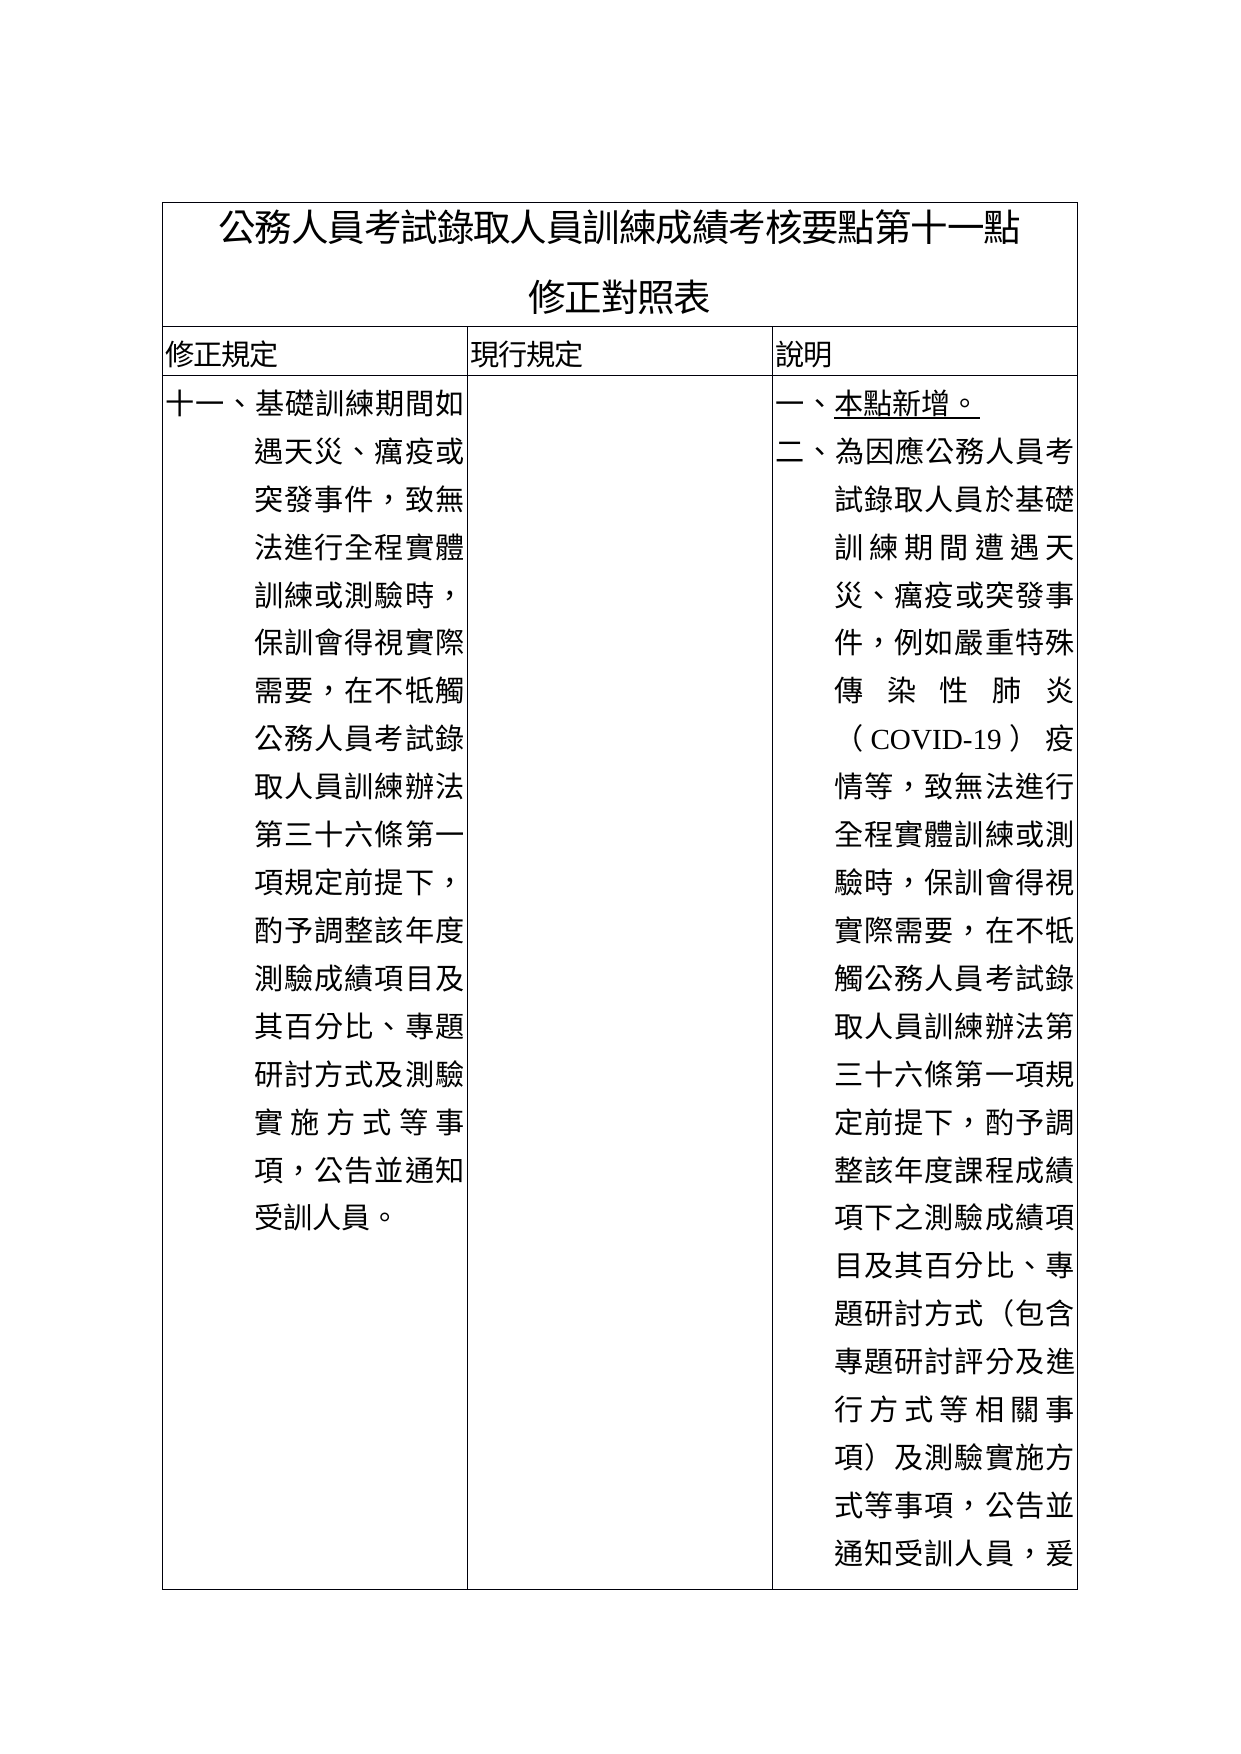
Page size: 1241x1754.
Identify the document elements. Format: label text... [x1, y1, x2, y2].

table_cell 現行規定 [468, 327, 772, 375]
table_cell 一、本點新增。 二、為因應公務人員考試錄取人員於基礎訓練期間遭遇天災、癘疫或突發事件，例如嚴重特殊傳染性肺炎（COVID-19）疫情等，致無法進行全程實體訓練或測驗時，保訓會得視實際需要，在不牴觸公務人員考試錄取人員訓練辦法第三十六條第一項規定前提下，酌予調整該年度課程成績項下之測驗成績項目及其百分比、專題研討方式（包含專題研討評分及進行方式等相關事項）及測驗實施方式等事項，公告並通知受訓人員，爰 [773, 376, 1077, 1588]
table_cell 十一、基礎訓練期間如遇天災、癘疫或突發事件，致無法進行全程實體訓練或測驗時，保訓會得視實際需要，在不牴觸公務人員考試錄取人員訓練辦法第三十六條第一項規定前提下，酌予調整該年度測驗成績項目及其百分比、專題研討方式及測驗實施方式等事項，公告並通知受訓人員。 [163, 376, 467, 1588]
table_cell 說明 [773, 327, 1077, 375]
table_cell 修正規定 [163, 327, 467, 375]
table_header 公務人員考試錄取人員訓練成績考核要點第十一點 修正對照表 [163, 203, 1077, 326]
table_cell [468, 376, 772, 1588]
